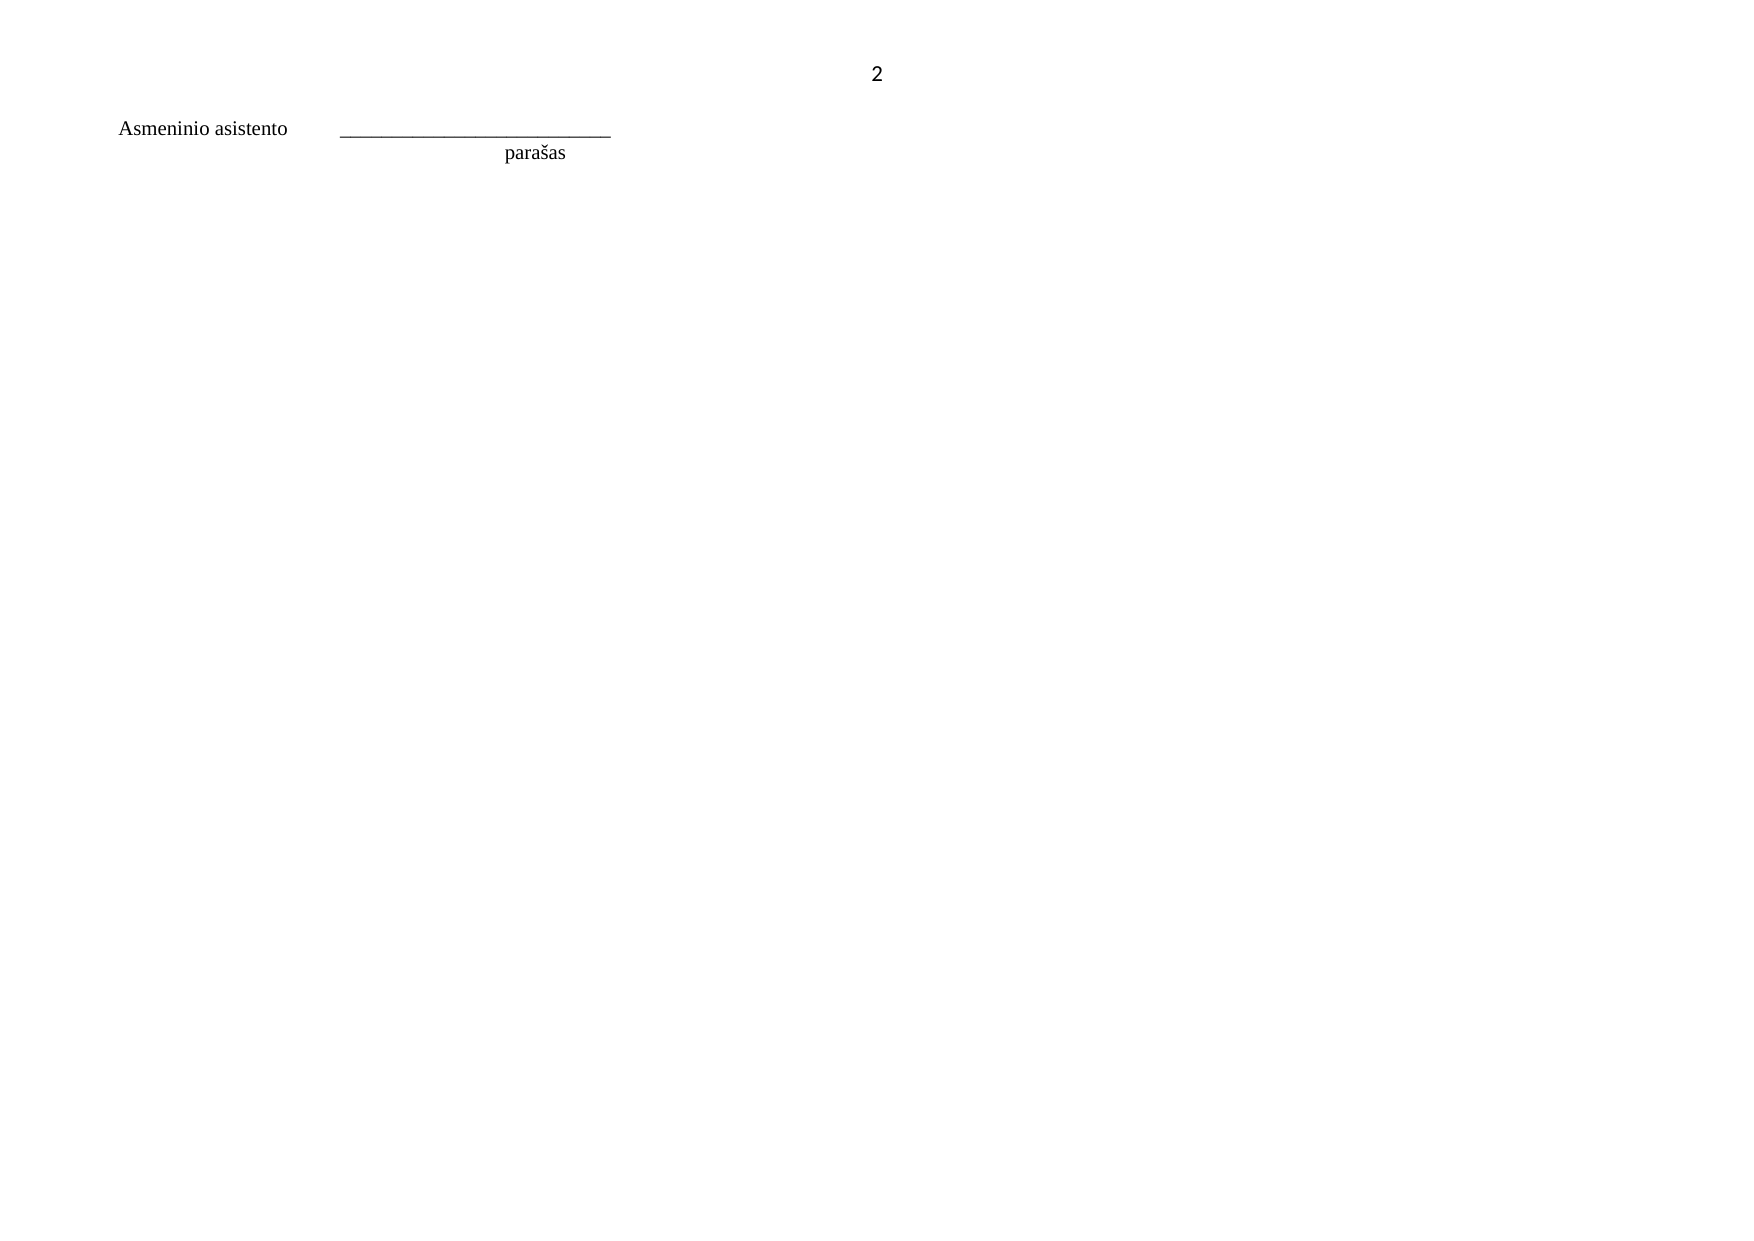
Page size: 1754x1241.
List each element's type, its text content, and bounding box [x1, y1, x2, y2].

text Asmeninio asistento __________________________ [118, 116, 1636, 140]
text parašas [118, 140, 1636, 164]
